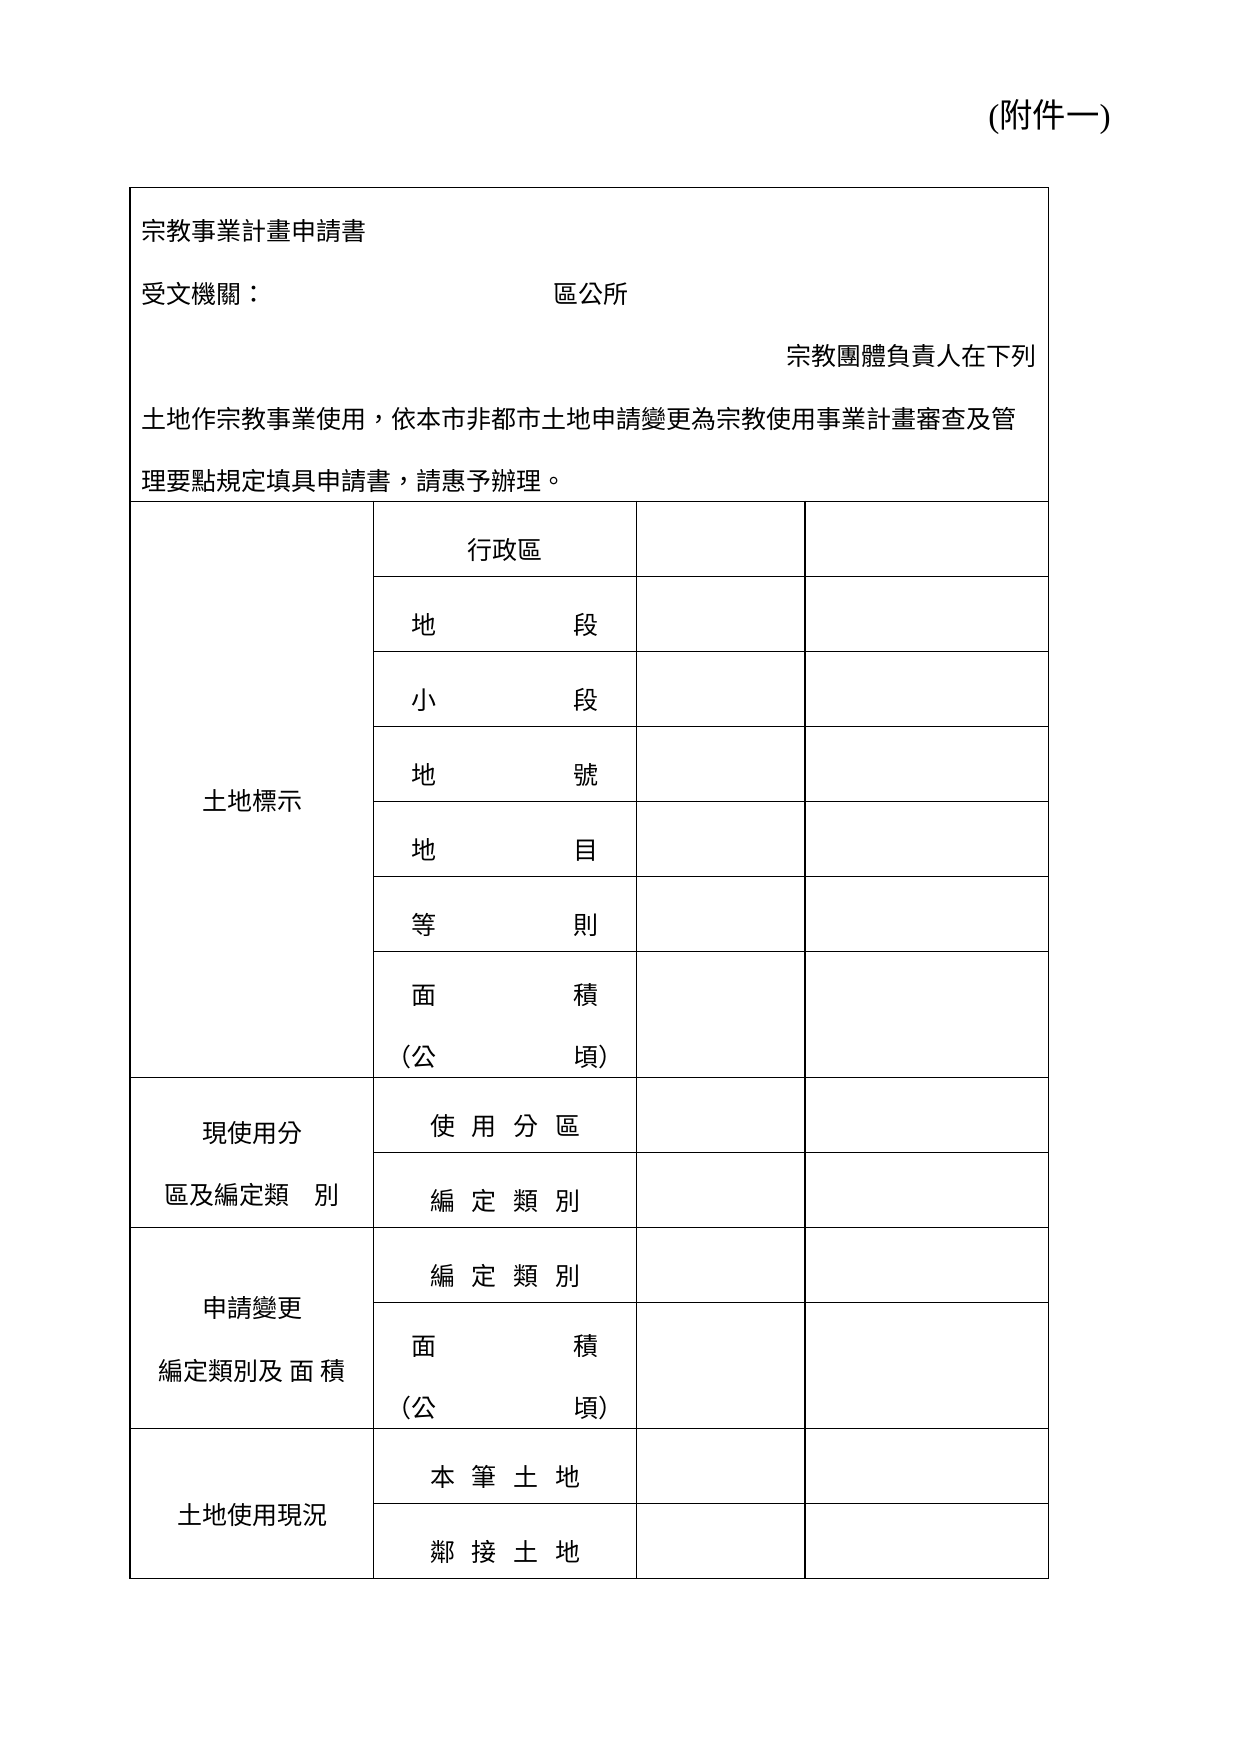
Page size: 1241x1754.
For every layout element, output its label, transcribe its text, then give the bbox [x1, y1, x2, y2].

table_cell [637, 727, 804, 801]
table_cell [806, 1228, 1048, 1302]
table_cell [637, 502, 804, 576]
table_cell 行政區 [374, 502, 636, 576]
table_header 宗教事業計畫申請書 受文機關： 區公所 宗教團體負責人在下列土地作宗教事業使用，依本市非都市土地申請變更為宗教使用事業計畫審查及管理要點規定填具申請書，請惠予辦理。 [131, 188, 1048, 501]
table_cell 小 段 [374, 652, 636, 726]
table_cell [806, 577, 1048, 651]
table_cell [637, 1504, 804, 1578]
table_cell 使用分區 [374, 1078, 636, 1152]
table_cell 地 段 [374, 577, 636, 651]
table_cell 編定類別 [374, 1228, 636, 1302]
table_cell [637, 577, 804, 651]
table_cell 面 積 （公 頃） [374, 1303, 636, 1428]
table_cell [806, 1153, 1048, 1227]
table_cell [637, 802, 804, 876]
table_cell [806, 1078, 1048, 1152]
table_cell [806, 877, 1048, 951]
table_cell 本筆土地 [374, 1429, 636, 1503]
table_cell 等 則 [374, 877, 636, 951]
table_cell [806, 1504, 1048, 1578]
table_cell 地 目 [374, 802, 636, 876]
table_cell [637, 1303, 804, 1428]
table_cell [806, 652, 1048, 726]
table_cell 土地使用現況 [131, 1429, 373, 1578]
table_cell 面 積 （公 頃） [374, 952, 636, 1077]
table_cell 編定類別 [374, 1153, 636, 1227]
table_cell 土地標示 [131, 502, 373, 1077]
table_cell 地 號 [374, 727, 636, 801]
table_cell 申請變更 編定類別及面積 [131, 1228, 373, 1428]
table_cell [806, 727, 1048, 801]
table_cell [806, 502, 1048, 576]
table_cell [637, 1429, 804, 1503]
table_cell [637, 1228, 804, 1302]
table_cell [637, 1078, 804, 1152]
table_cell 現使用分 區及編定類別 [131, 1078, 373, 1227]
table_cell [806, 952, 1048, 1077]
table_cell [637, 652, 804, 726]
table_cell [637, 1153, 804, 1227]
table_cell [637, 877, 804, 951]
table_cell [806, 1429, 1048, 1503]
table_cell [806, 802, 1048, 876]
table_cell [637, 952, 804, 1077]
table_cell [806, 1303, 1048, 1428]
table_cell 鄰接土地 [374, 1504, 636, 1578]
